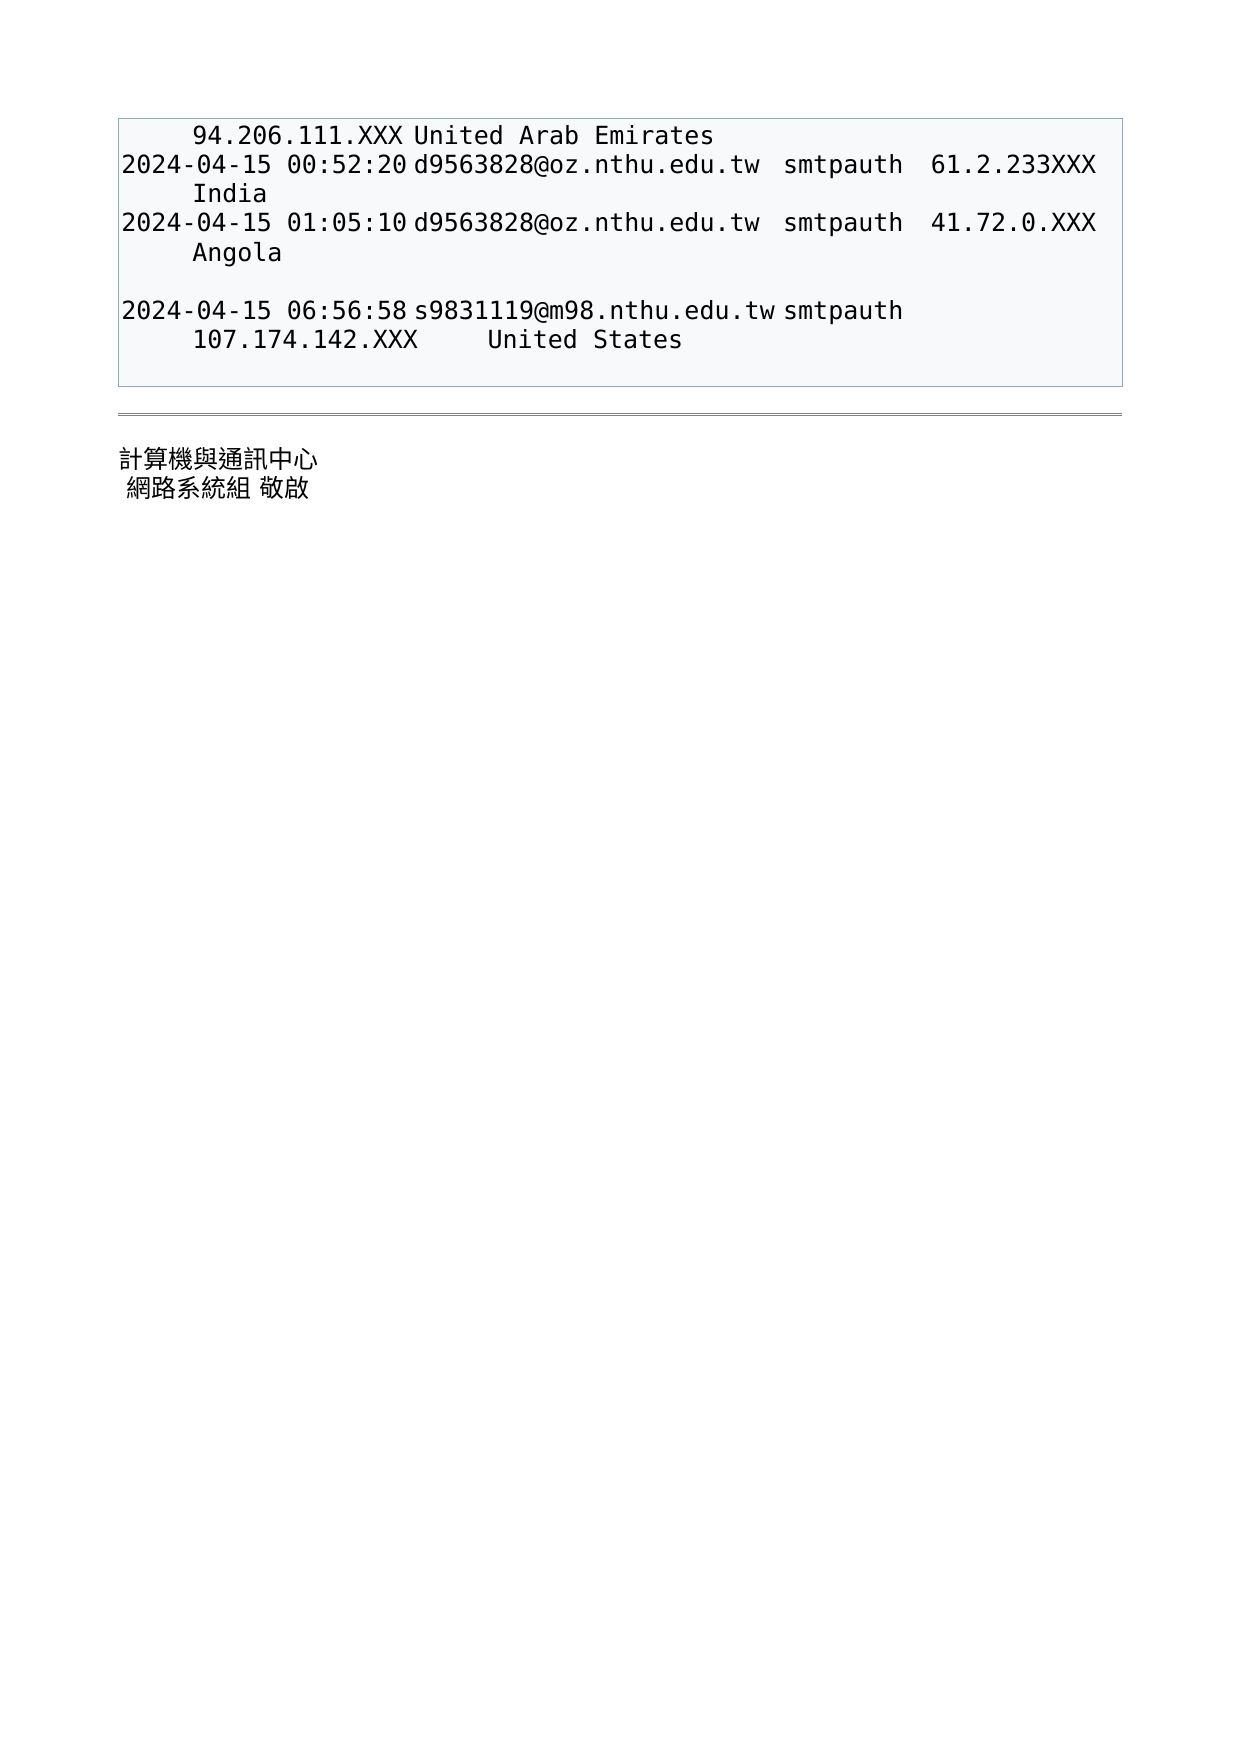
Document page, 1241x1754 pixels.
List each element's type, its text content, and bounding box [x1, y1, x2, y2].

text 計算機與通訊中心 網路系統組 敬啟 [118, 445, 1122, 503]
text 94.206.111.XXX United Arab Emirates 2024-04-15 00:52:20 d9563828@oz.nthu.edu.tw smtpauth 61.2.233XXX India 2024-04-15 01:05:10 d9563828@oz.nthu.edu.tw smtpauth 41.72.0.XXX Angola 2024-04-15 06:56:58 s9831119@m98.nthu.edu.tw smtpauth 107.174.142.XXX United States [119, 119, 1122, 386]
